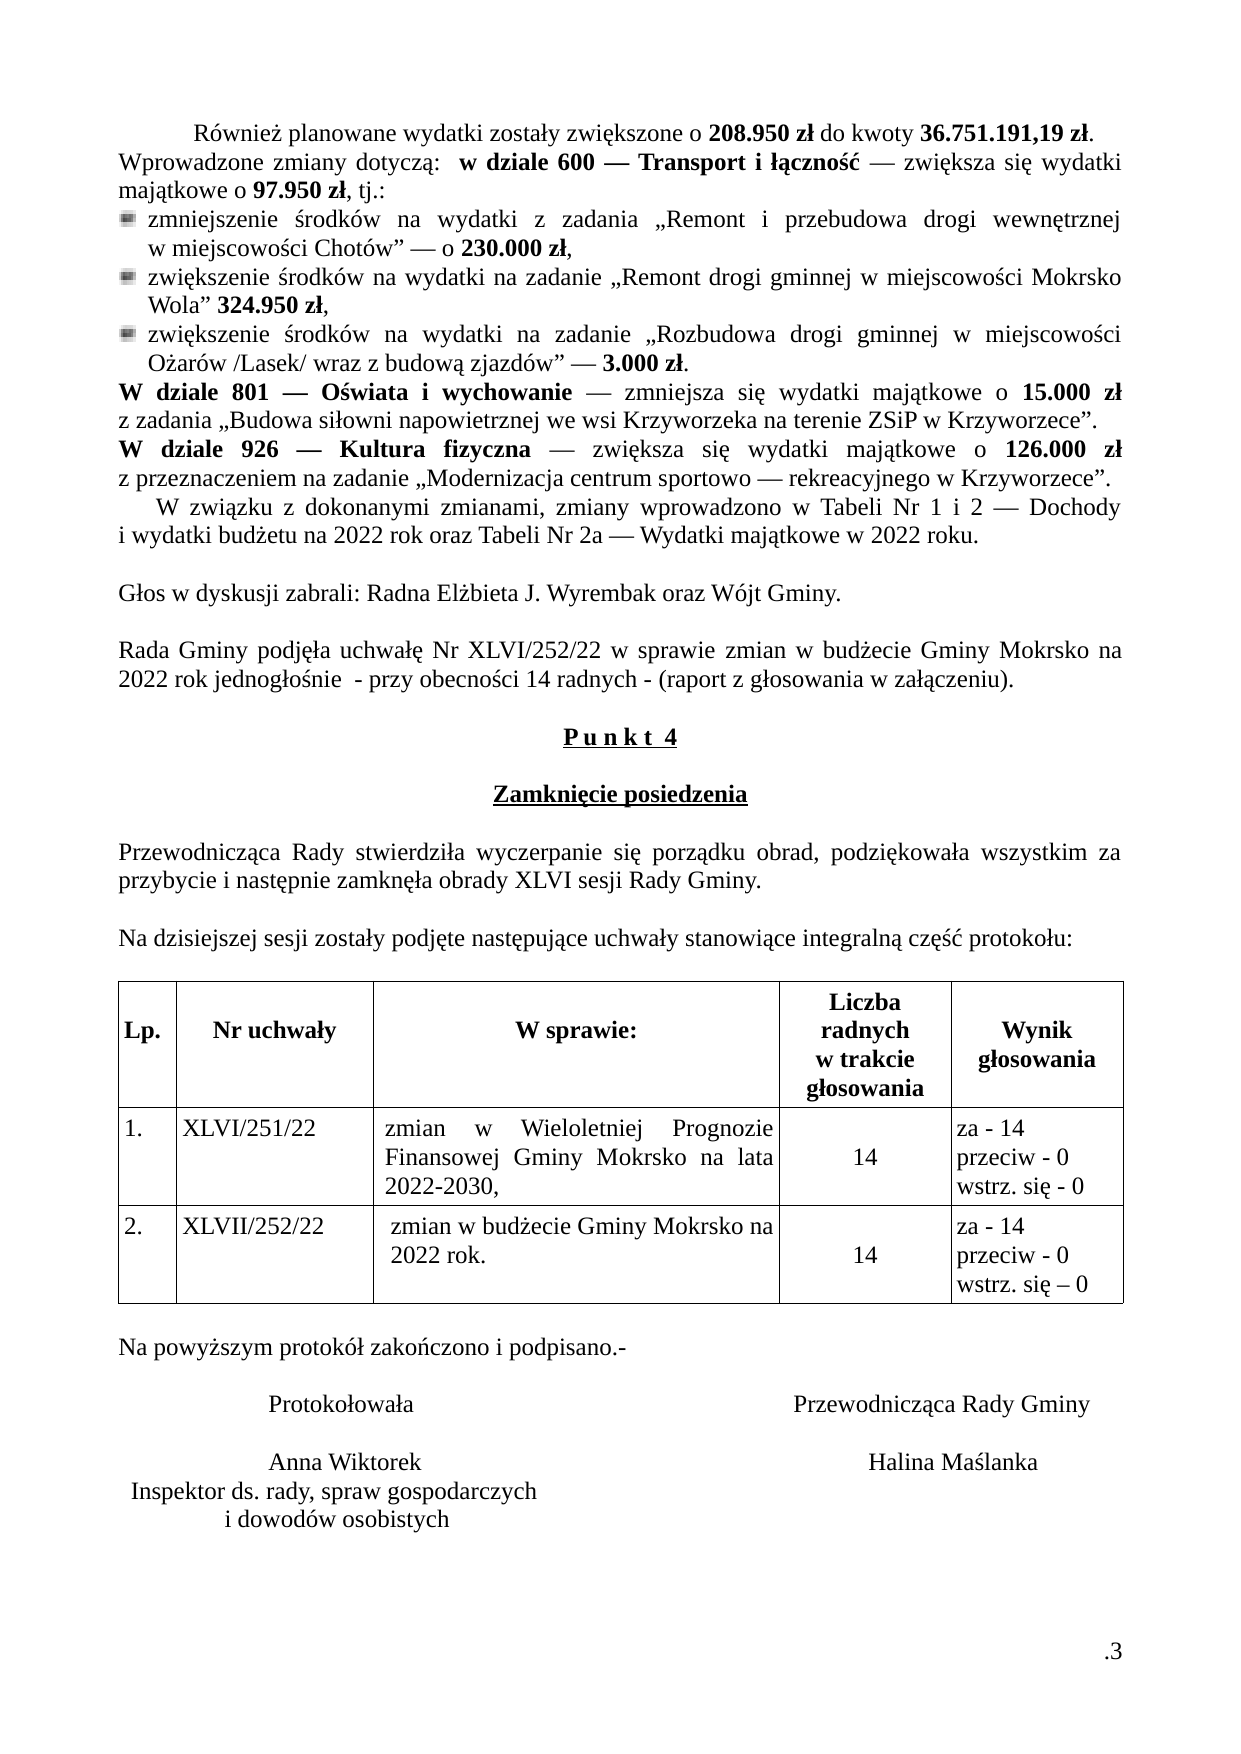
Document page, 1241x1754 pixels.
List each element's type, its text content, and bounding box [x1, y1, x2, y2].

text Zamknięcie posiedzenia [118, 779, 1122, 808]
picture [119, 268, 136, 285]
table_header Nr uchwały [177, 982, 373, 1107]
table_cell zmian w Wieloletniej Prognozie Finansowej Gminy Mokrsko na lata 2022-2030, [374, 1108, 779, 1205]
table_header Lp. [119, 982, 176, 1107]
picture [119, 210, 136, 227]
text i dowodów osobistych [118, 1504, 1122, 1533]
text W dziale 801 — Oświata i wychowanie — zmniejsza się wydatki majątkowe o 15.000 zł z zadania „Budowa siłowni napowietrznej we wsi Krzyworzeka na terenie ZSiP w Krzyworzece”. [118, 377, 1122, 434]
list zmniejszenie środków na wydatki z zadania „Remont i przebudowa drogi wewnętrznej w miejscowości Chotów” — o 230.000 zł, [118, 204, 1122, 262]
text Wprowadzone zmiany dotyczą: w dziale 600 — Transport i łączność — zwiększa się wydatki majątkowe o 97.950 zł, tj.: [118, 147, 1122, 204]
text Na powyższym protokół zakończono i podpisano.- [118, 1332, 1122, 1361]
table_cell zmian w budżecie Gminy Mokrsko na 2022 rok. [374, 1206, 779, 1303]
text Głos w dyskusji zabrali: Radna Elżbieta J. Wyrembak oraz Wójt Gminy. [118, 578, 1122, 607]
table_header Wynik głosowania [952, 982, 1123, 1107]
table_cell za - 14 przeciw - 0 wstrz. się - 0 [952, 1108, 1123, 1205]
table_cell 14 [780, 1206, 951, 1303]
list zwiększenie środków na wydatki na zadanie „Remont drogi gminnej w miejscowości Mokrsko Wola” 324.950 zł, [118, 262, 1122, 319]
table_cell XLVI/251/22 [177, 1108, 373, 1205]
text Protokołowała Przewodnicząca Rady Gminy [118, 1389, 1122, 1418]
table_cell za - 14 przeciw - 0 wstrz. się – 0 [952, 1206, 1123, 1303]
text Również planowane wydatki zostały zwiększone o 208.950 zł do kwoty 36.751.191,19 zł. [118, 118, 1122, 147]
text Na dzisiejszej sesji zostały podjęte następujące uchwały stanowiące integralną część protokołu: [118, 923, 1122, 952]
picture [119, 325, 136, 342]
text P u n k t 4 [118, 722, 1122, 751]
text Przewodnicząca Rady stwierdziła wyczerpanie się porządku obrad, podziękowała wszystkim za przybycie i następnie zamknęła obrady XLVI sesji Rady Gminy. [118, 837, 1122, 894]
table_header Liczba radnych w trakcie głosowania [780, 982, 951, 1107]
table_cell 14 [780, 1108, 951, 1205]
text W związku z dokonanymi zmianami, zmiany wprowadzono w Tabeli Nr 1 i 2 — Dochody i wydatki budżetu na 2022 rok oraz Tabeli Nr 2a — Wydatki majątkowe w 2022 roku. [118, 492, 1122, 549]
table_cell 1. [119, 1108, 176, 1205]
table_header W sprawie: [374, 982, 779, 1107]
text W dziale 926 — Kultura fizyczna — zwiększa się wydatki majątkowe o 126.000 zł z przeznaczeniem na zadanie „Modernizacja centrum sportowo — rekreacyjnego w Krzyworzece”. [118, 434, 1122, 492]
table_cell XLVII/252/22 [177, 1206, 373, 1303]
table_cell 2. [119, 1206, 176, 1303]
text Anna Wiktorek Halina Maślanka [118, 1447, 1122, 1476]
text Rada Gminy podjęła uchwałę Nr XLVI/252/22 w sprawie zmian w budżecie Gminy Mokrsko na 2022 rok jednogłośnie - przy obecności 14 radnych - (raport z głosowania w załączeniu). [118, 636, 1122, 693]
list zwiększenie środków na wydatki na zadanie „Rozbudowa drogi gminnej w miejscowości Ożarów /Lasek/ wraz z budową zjazdów” — 3.000 zł. [118, 319, 1122, 377]
text Inspektor ds. rady, spraw gospodarczych [118, 1476, 1122, 1504]
